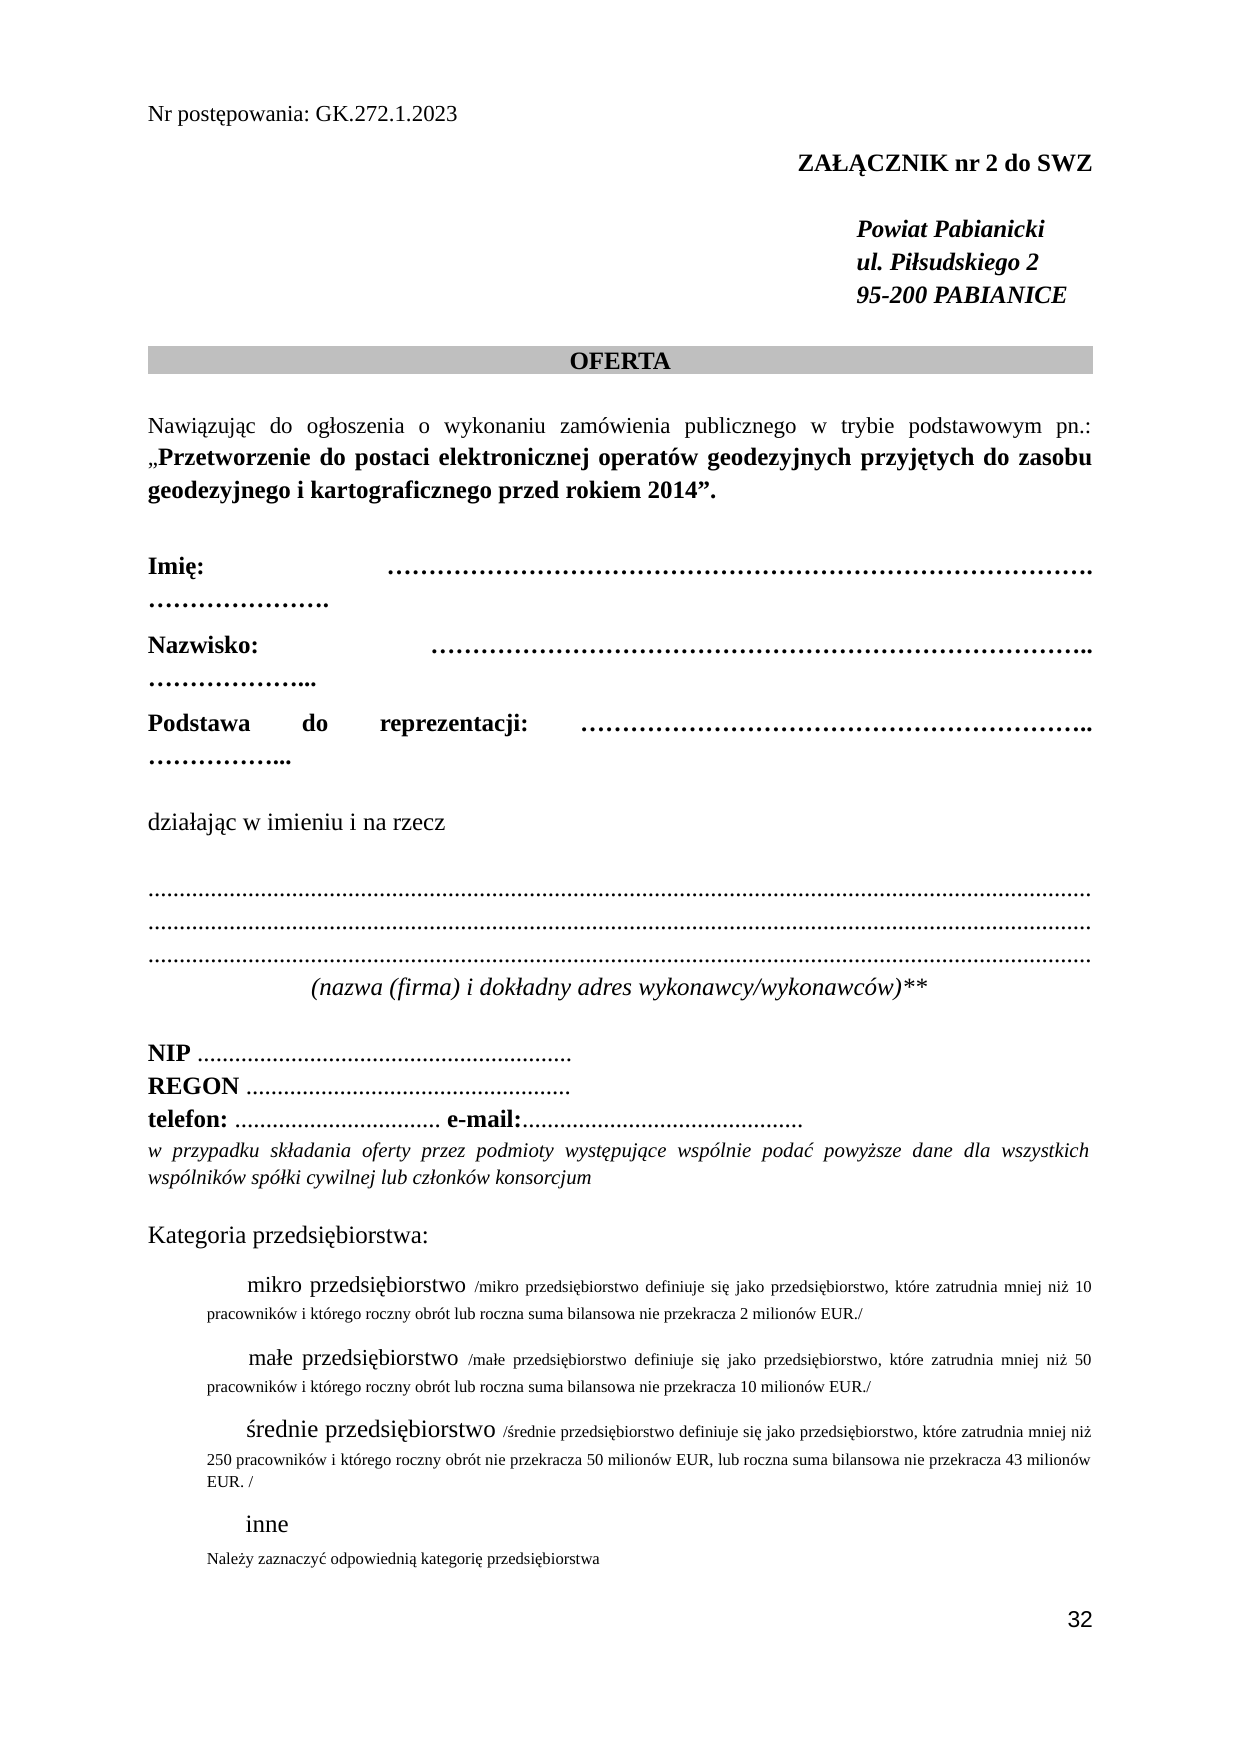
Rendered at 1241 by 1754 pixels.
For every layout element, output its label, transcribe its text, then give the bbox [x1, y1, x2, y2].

text 95-200 PABIANICE [148, 280, 1093, 308]
text działając w imieniu i na rzecz [148, 807, 1093, 836]
text ul. Piłsudskiego 2 [148, 247, 1093, 275]
text Powiat Pabianicki [148, 214, 1093, 242]
text ZAŁĄCZNIK nr 2 do SWZ [148, 148, 1093, 176]
text (nazwa (firma) i dokładny adres wykonawcy/wykonawców)** [148, 972, 1093, 1001]
text Nawiązując do ogłoszenia o wykonaniu zamówienia publicznego w trybie podstawowym pn.: „Przetworzenie do postaci elektronicznej operatów geodezyjnych przyjętych do zasobu geodezyjnego i kartograficznego przed rokiem 2014”. [148, 412, 1093, 504]
list  inne [207, 1493, 1093, 1541]
text Nazwisko: ……………………………………………………………………..………………... [148, 630, 1093, 691]
text Podstawa do reprezentacji: ……………………………………………………..……………... [148, 708, 1093, 770]
list Należy zaznaczyć odpowiednią kategorię przedsiębiorstwa [148, 1548, 1093, 1568]
text OFERTA [148, 346, 1093, 374]
list w przypadku składania oferty przez podmioty występujące wspólnie podać powyższe dane dla wszystkich wspólników spółki cywilnej lub członków konsorcjum [148, 1137, 1093, 1189]
text  małe przedsiębiorstwo /małe przedsiębiorstwo definiuje się jako przedsiębiorstwo, które zatrudnia mniej niż 50 pracowników i którego roczny obrót lub roczna suma bilansowa nie przekracza 10 milionów EUR./ [207, 1326, 1093, 1396]
text Imię: ………………………………………………………………………….…………………. [148, 551, 1093, 613]
text REGON .................................................... [148, 1071, 1093, 1100]
list  średnie przedsiębiorstwo /średnie przedsiębiorstwo definiuje się jako przedsiębiorstwo, które zatrudnia mniej niż 250 pracowników i którego roczny obrót nie przekracza 50 milionów EUR, lub roczna suma bilansowa nie przekracza 43 milionów EUR. / [207, 1399, 1093, 1491]
text ....................................................................................................................................................... [148, 873, 1093, 902]
text .............................................................................................................................................................................................................................................................................................................. [148, 906, 1093, 968]
list Kategoria przedsiębiorstwa: [148, 1220, 1093, 1249]
text telefon: ................................. e-mail:............................................. [148, 1104, 1093, 1133]
text  mikro przedsiębiorstwo /mikro przedsiębiorstwo definiuje się jako przedsiębiorstwo, które zatrudnia mniej niż 10 pracowników i którego roczny obrót lub roczna suma bilansowa nie przekracza 2 milionów EUR./ [207, 1253, 1093, 1323]
text NIP ............................................................ [148, 1038, 1093, 1067]
